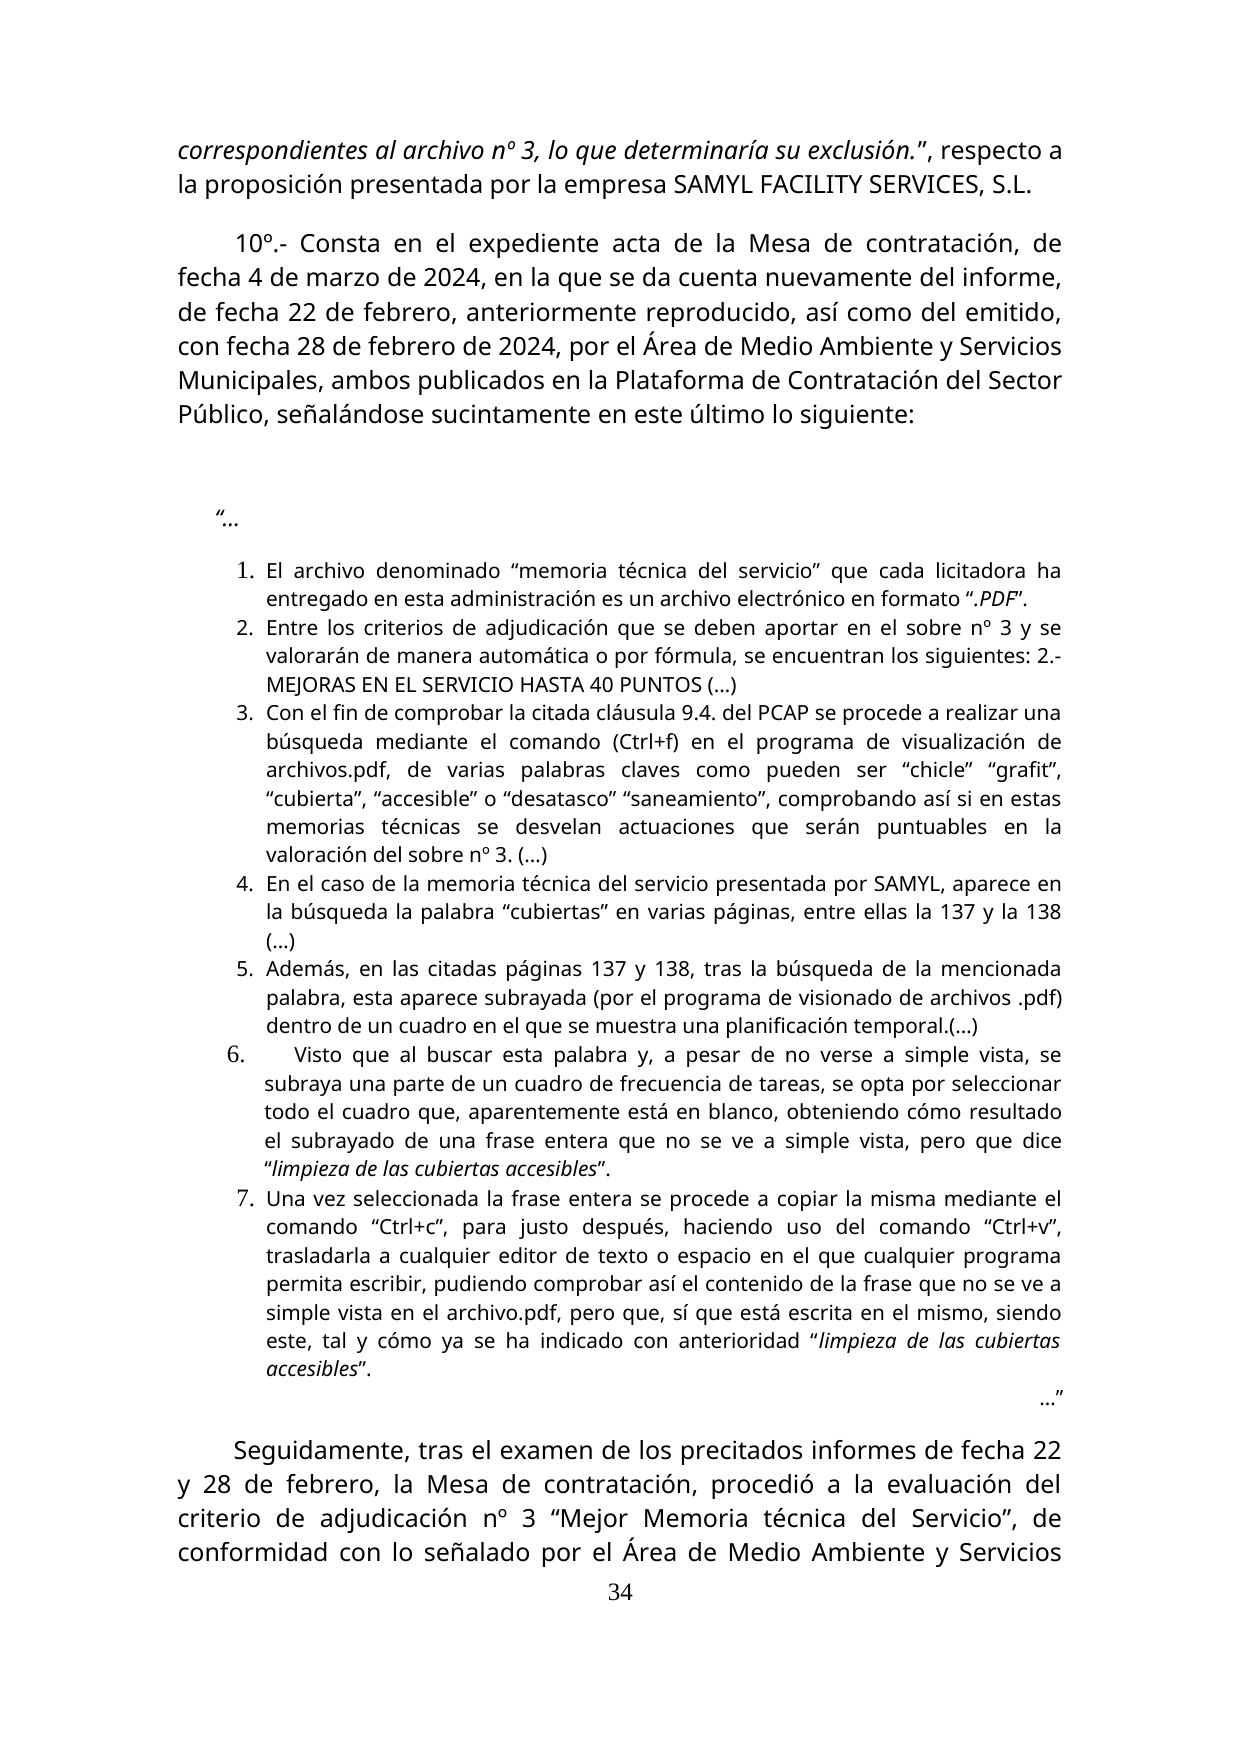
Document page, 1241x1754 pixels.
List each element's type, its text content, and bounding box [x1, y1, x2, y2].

list Con el fin de comprobar la citada cláusula 9.4. del PCAP se procede a realizar una búsqueda mediante el comando (Ctrl+f) en el programa de visualización de archivos.pdf, de varias palabras claves como pueden ser “chicle” “grafit”, “cubierta”, “accesible” o “desatasco” “saneamiento”, comprobando así si en estas memorias técnicas se desvelan actuaciones que serán puntuables en la valoración del sobre nº 3. (…) [236, 698, 1063, 869]
text “… [177, 502, 1063, 533]
list Una vez seleccionada la frase entera se procede a copiar la misma mediante el comando “Ctrl+c”, para justo después, haciendo uso del comando “Ctrl+v”, trasladarla a cualquier editor de texto o espacio en el que cualquier programa permita escribir, pudiendo comprobar así el contenido de la frase que no se ve a simple vista en el archivo.pdf, pero que, sí que está escrita en el mismo, siendo este, tal y cómo ya se ha indicado con anterioridad “limpieza de las cubiertas accesibles”. [236, 1183, 1063, 1383]
text 10º.- Consta en el expediente acta de la Mesa de contratación, de fecha 4 de marzo de 2024, en la que se da cuenta nuevamente del informe, de fecha 22 de febrero, anteriormente reproducido, así como del emitido, con fecha 28 de febrero de 2024, por el Área de Medio Ambiente y Servicios Municipales, ambos publicados en la Plataforma de Contratación del Sector Público, señalándose sucintamente en este último lo siguiente: [177, 226, 1063, 430]
text correspondientes al archivo nº 3, lo que determinaría su exclusión.”, respecto a la proposición presentada por la empresa SAMYL FACILITY SERVICES, S.L. [177, 133, 1063, 201]
list El archivo denominado “memoria técnica del servicio” que cada licitadora ha entregado en esta administración es un archivo electrónico en formato “.PDF”. [236, 555, 1063, 613]
list Además, en las citadas páginas 137 y 138, tras la búsqueda de la mencionada palabra, esta aparece subrayada (por el programa de visionado de archivos .pdf) dentro de un cuadro en el que se muestra una planificación temporal.(…) [236, 954, 1063, 1039]
text …” [266, 1383, 1063, 1411]
list Entre los criterios de adjudicación que se deben aportar en el sobre nº 3 y se valorarán de manera automática o por fórmula, se encuentran los siguientes: 2.- MEJORAS EN EL SERVICIO HASTA 40 PUNTOS (…) [236, 613, 1063, 698]
list Visto que al buscar esta palabra y, a pesar de no verse a simple vista, se subraya una parte de un cuadro de frecuencia de tareas, se opta por seleccionar todo el cuadro que, aparentemente está en blanco, obteniendo cómo resultado el subrayado de una frase entera que no se ve a simple vista, pero que dice “limpieza de las cubiertas accesibles”. [227, 1039, 1063, 1183]
text Seguidamente, tras el examen de los precitados informes de fecha 22 y 28 de febrero, la Mesa de contratación, procedió a la evaluación del criterio de adjudicación nº 3 “Mejor Memoria técnica del Servicio”, de conformidad con lo señalado por el Área de Medio Ambiente y Servicios [177, 1432, 1063, 1568]
list En el caso de la memoria técnica del servicio presentada por SAMYL, aparece en la búsqueda la palabra “cubiertas” en varias páginas, entre ellas la 137 y la 138 (…) [236, 869, 1063, 954]
